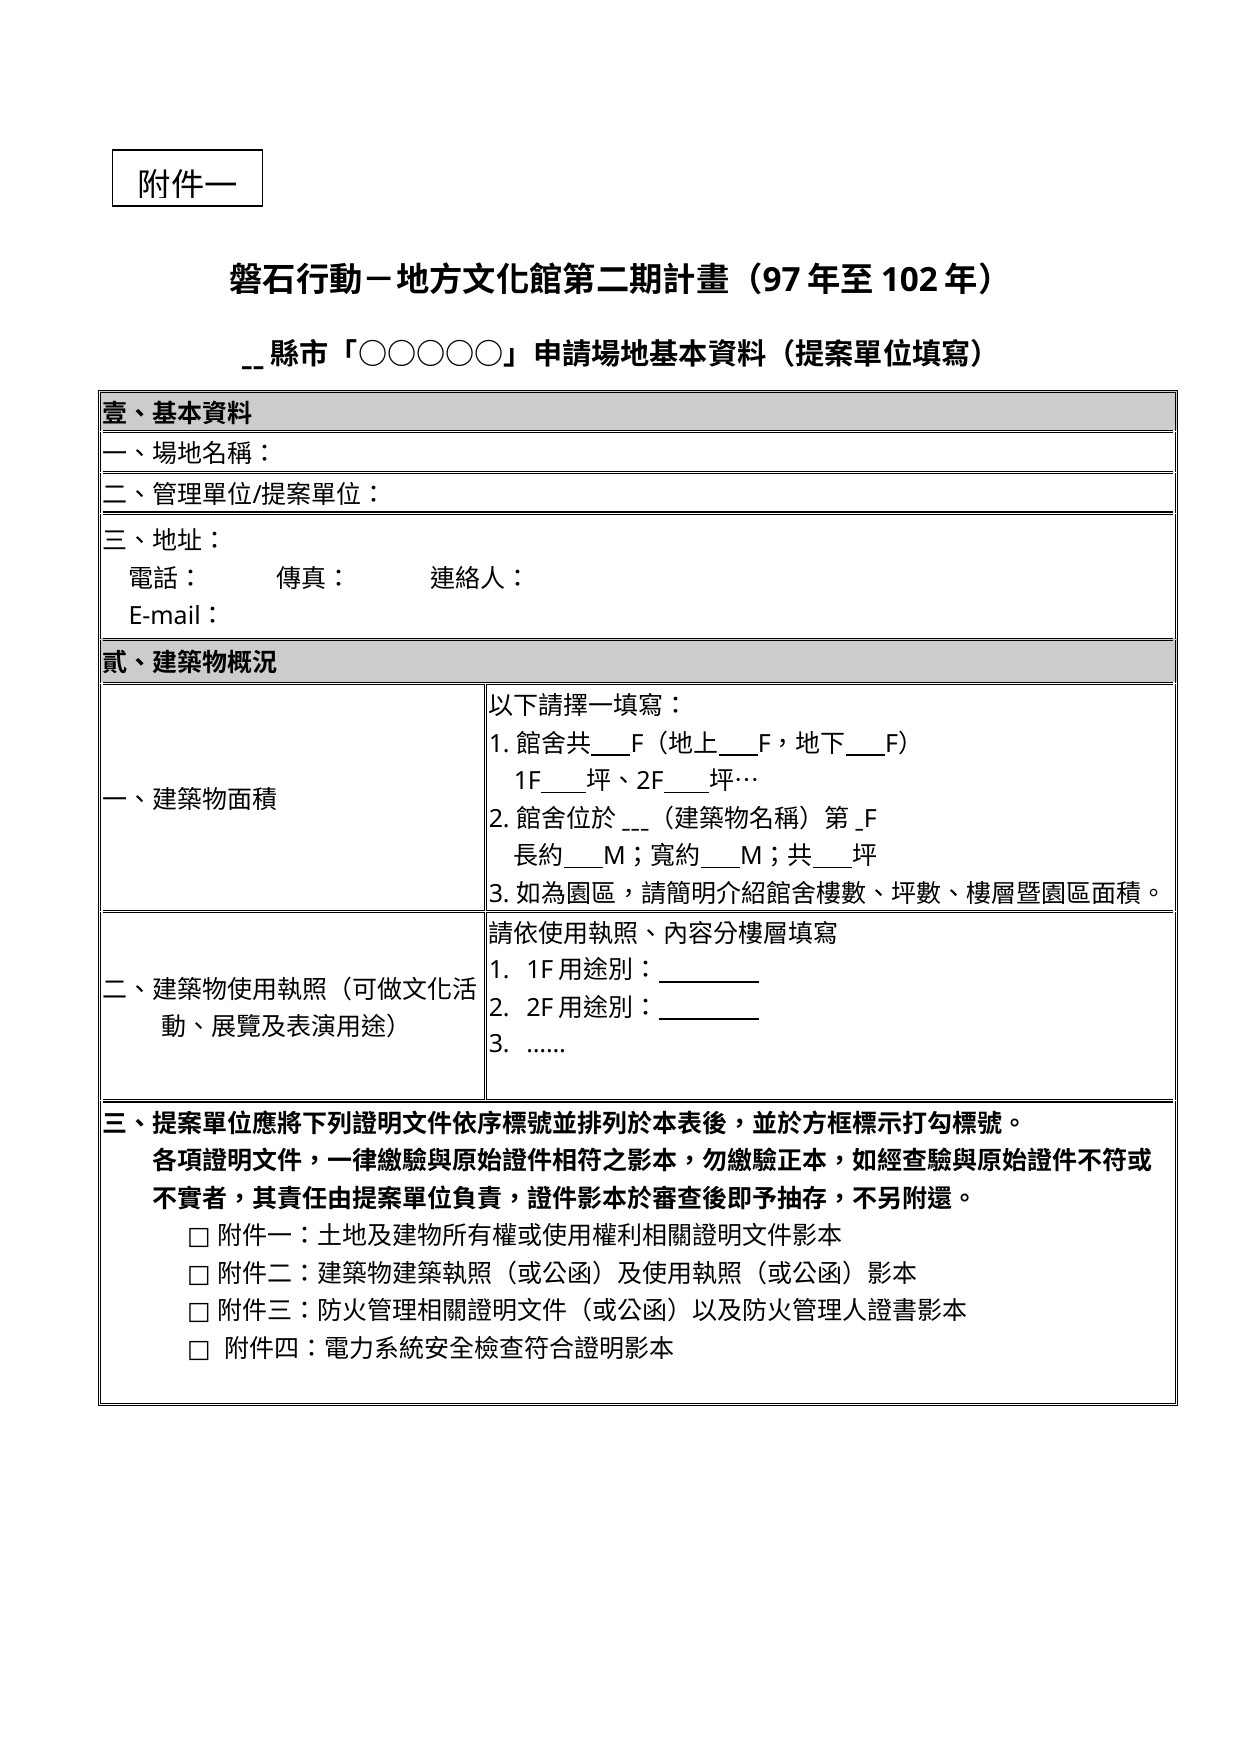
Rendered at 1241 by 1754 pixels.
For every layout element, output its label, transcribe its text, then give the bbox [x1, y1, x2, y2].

table_cell 以下請擇一填寫： 1. 館舍共 F（地上 F，地下 F） 1F 坪、2F 坪… 2. 館舍位於ˍˍˍ（建築物名稱）第ˍF 長約 M；寬約 M；共 坪 3. 如為園區，請簡明介紹館舍樓數、坪數、樓層暨園區面積。 [487, 682, 1175, 910]
table_cell 貳、建築物概況 [100, 638, 1177, 682]
table_cell 三、提案單位應將下列證明文件依序標號並排列於本表後，並於方框標示打勾標號。 各項證明文件，一律繳驗與原始證件相符之影本，勿繳驗正本，如經查驗與原始證件不符或不實者，其責任由提案單位負責，證件影本於審查後即予抽存，不另附還。 □ 附件一：土地及建物所有權或使用權利相關證明文件影本 □ 附件二：建築物建築執照（或公函）及使用執照（或公函）影本 □ 附件三：防火管理相關證明文件（或公函）以及防火管理人證書影本 附件四：電力系統安全檢查符合證明影本 [100, 1099, 1177, 1402]
table_cell 一、場地名稱： [100, 430, 1177, 471]
table_cell 三、地址： 電話： 傳真： 連絡人： E-mail： [101, 511, 1175, 638]
table_cell 一、建築物面積 [101, 682, 484, 910]
table_cell 請依使用執照、內容分樓層填寫 1F用途別： 2F用途別： …… [486, 910, 1177, 1099]
text 磐石行動－地方文化館第二期計畫（97年至102年） [187, 239, 1053, 314]
table_cell 二、管理單位/提案單位： [101, 471, 1175, 511]
text ˍˍ縣市「○○○○○」申請場地基本資料（提案單位填寫） [187, 314, 1053, 389]
table_cell 二、建築物使用執照（可做文化活動、展覽及表演用途） [100, 910, 486, 1099]
table_header 壹、基本資料 [101, 393, 1175, 430]
